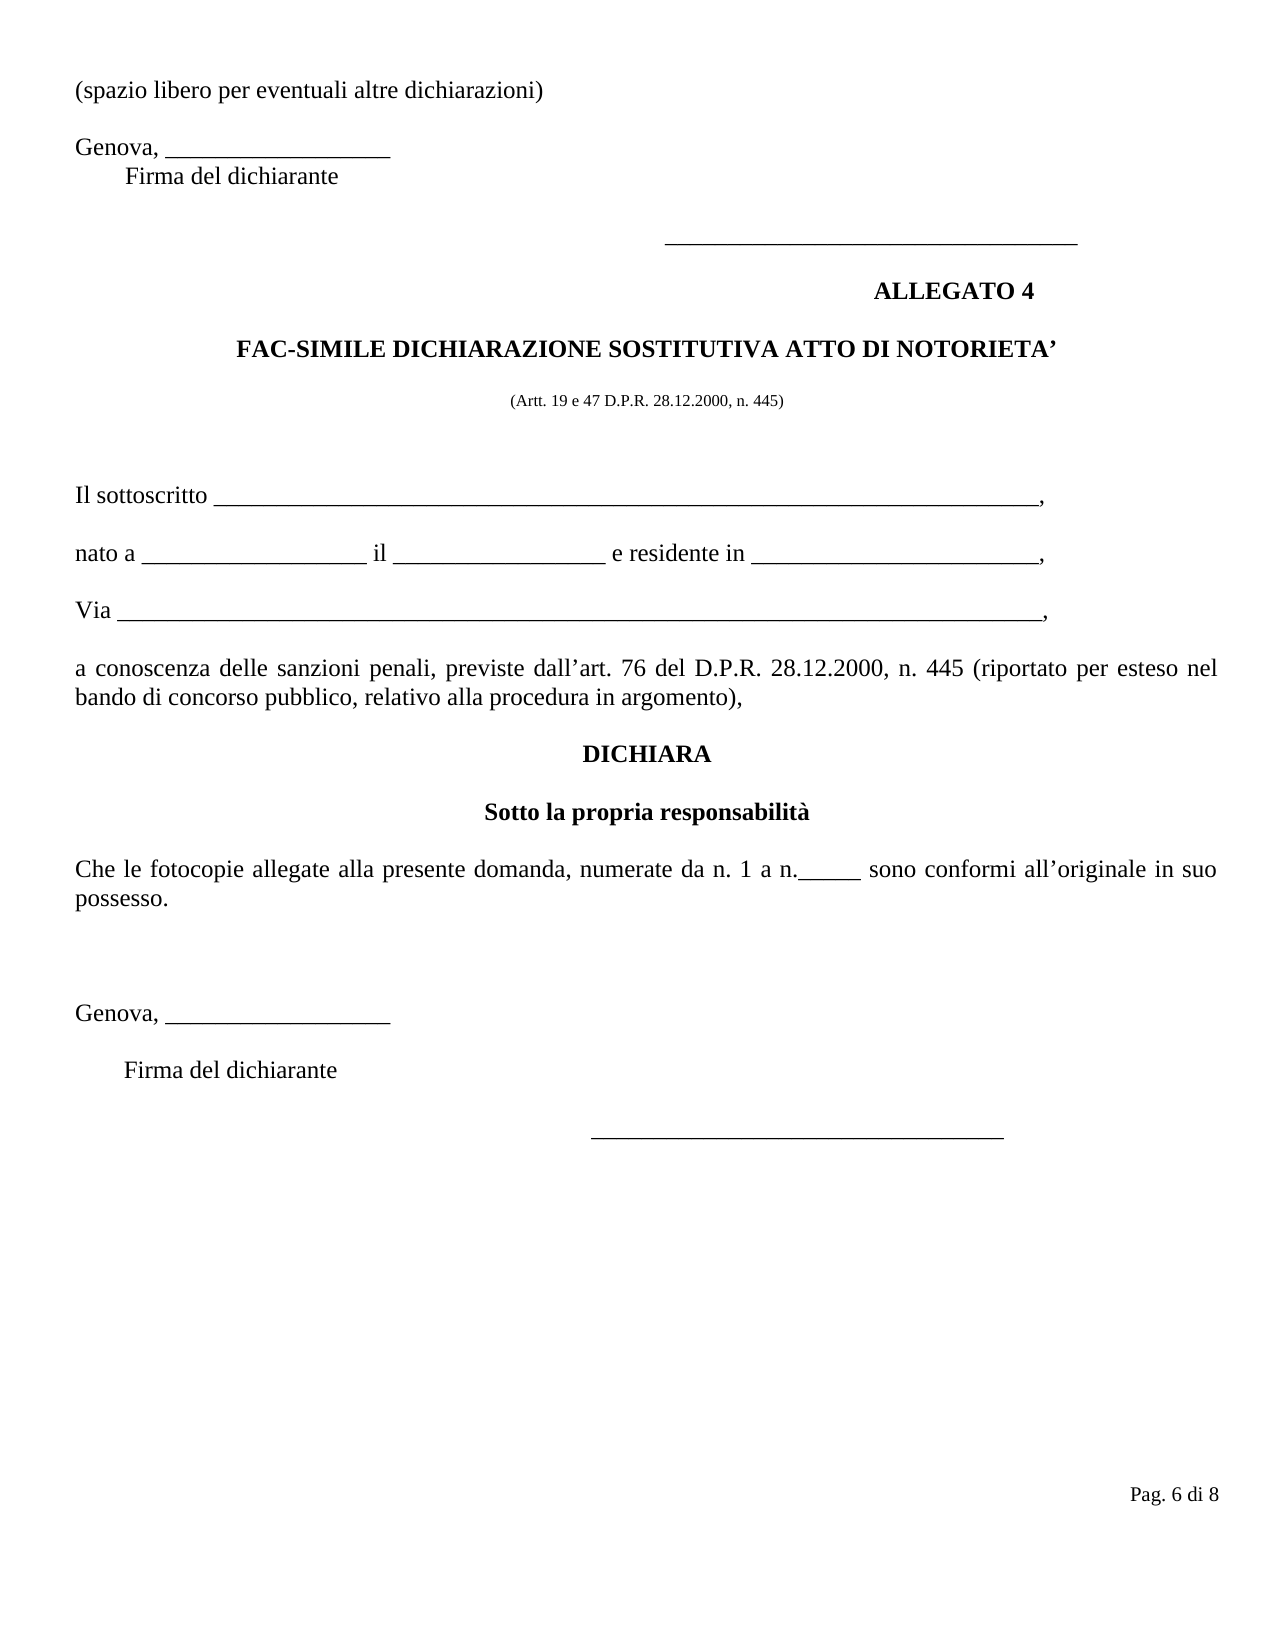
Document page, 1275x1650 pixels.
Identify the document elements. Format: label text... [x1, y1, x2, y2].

text (spazio libero per eventuali altre dichiarazioni) [75, 75, 1219, 104]
text Il sottoscritto __________________________________________________________________, [75, 480, 1219, 509]
text Genova, __________________ [75, 998, 1219, 1027]
text _________________________________ [75, 1084, 1219, 1142]
text Genova, __________________ [75, 132, 1219, 161]
subtitle ALLEGATO 4 [844, 276, 1219, 305]
text Via __________________________________________________________________________, [75, 595, 1219, 624]
text a conoscenza delle sanzioni penali, previste dall’art. 76 del D.P.R. 28.12.2000, n. 445 (riportato per esteso nel bando di concorso pubblico, relativo alla procedura in argomento), [75, 653, 1219, 710]
subtitle Firma del dichiarante [75, 1055, 1219, 1084]
text nato a __________________ il _________________ e residente in _______________________, [75, 538, 1219, 567]
text (Artt. 19 e 47 D.P.R. 28.12.2000, n. 445) [75, 391, 1219, 410]
subtitle Firma del dichiarante [75, 161, 1219, 190]
text Che le fotocopie allegate alla presente domanda, numerate da n. 1 a n._____ sono conformi all’originale in suo possesso. [75, 854, 1219, 912]
text Sotto la propria responsabilità [75, 797, 1219, 825]
subtitle DICHIARA [75, 739, 1219, 768]
text _________________________________ [75, 190, 1219, 247]
subtitle FAC-SIMILE DICHIARAZIONE SOSTITUTIVA ATTO DI NOTORIETA’ [75, 334, 1219, 362]
